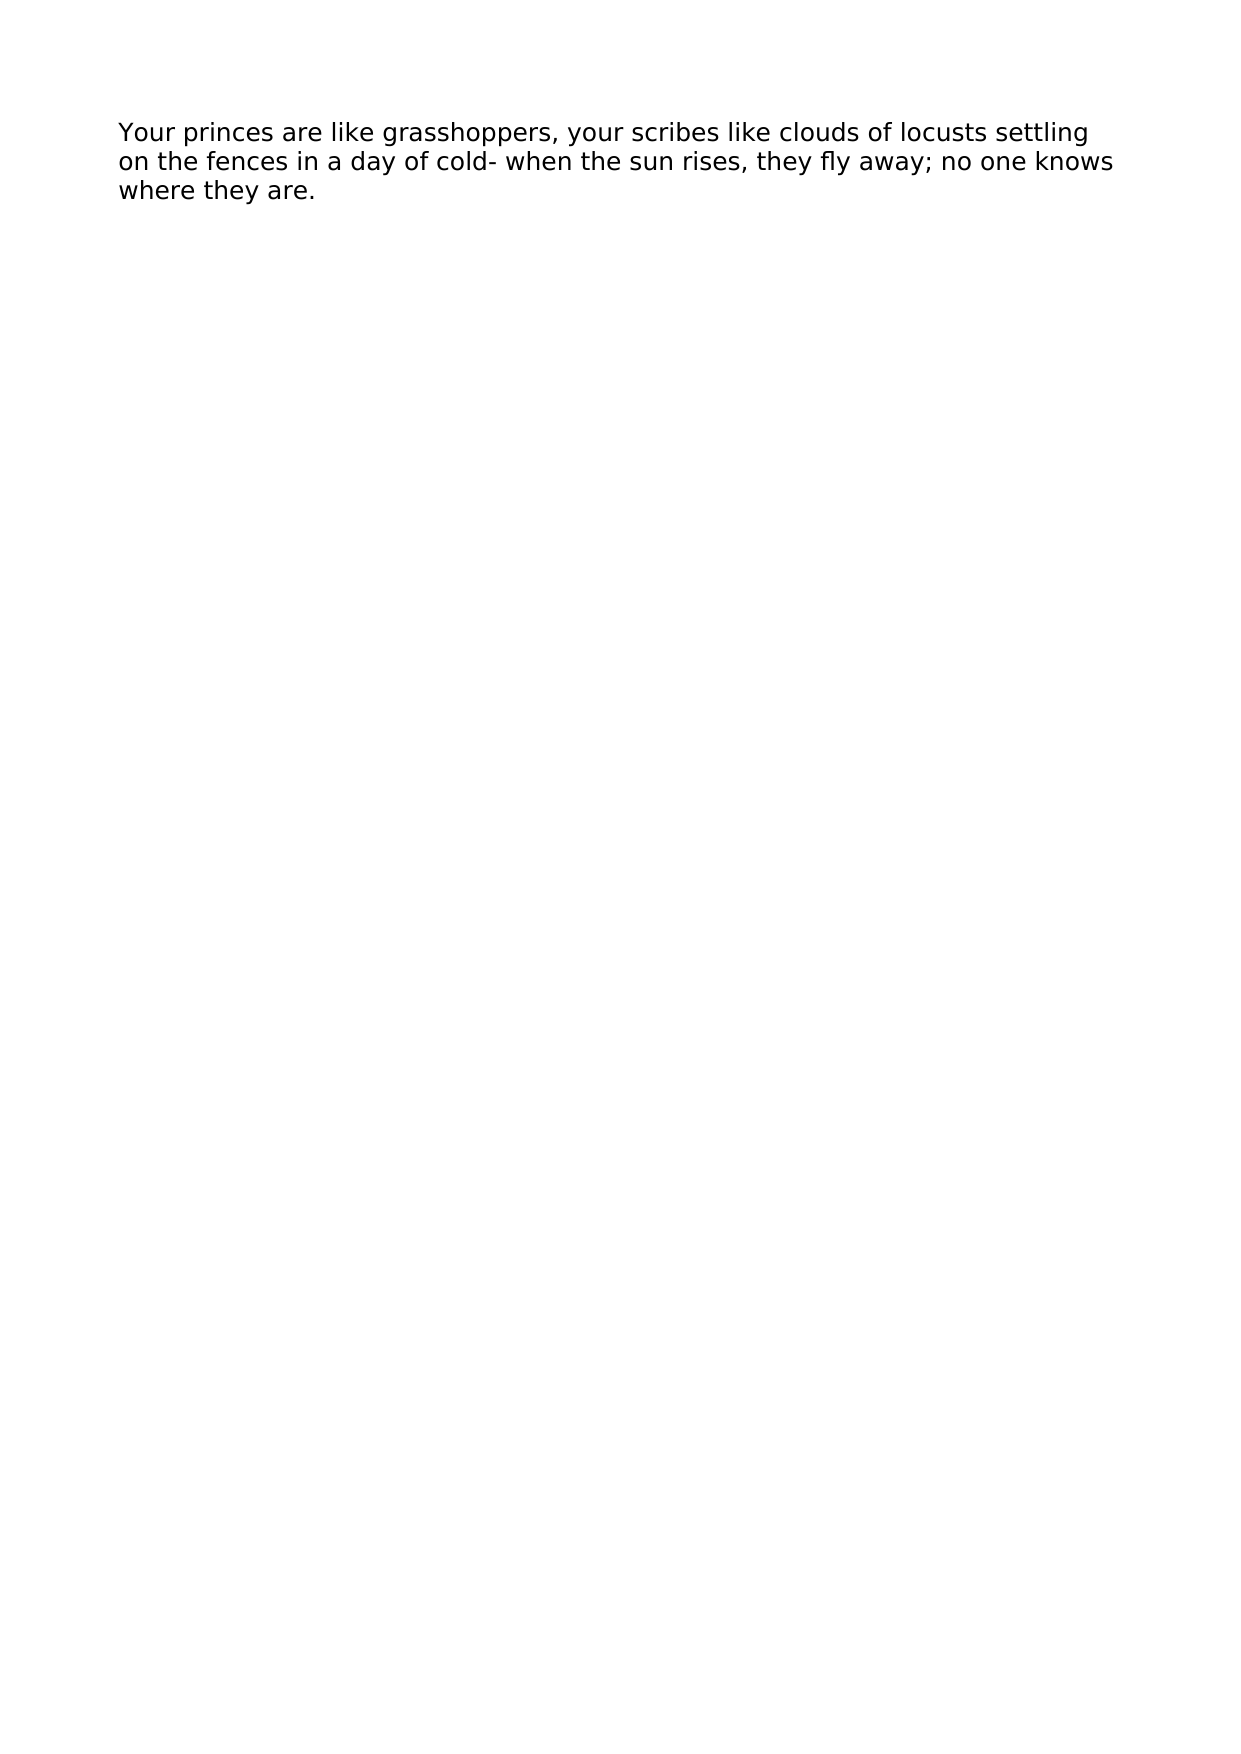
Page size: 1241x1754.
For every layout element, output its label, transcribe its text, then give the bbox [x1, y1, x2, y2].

text Your princes are like grasshoppers, your scribes like clouds of locusts settling on the fences in a day of cold- when the sun rises, they fly away; no one knows where they are. [118, 118, 1122, 206]
